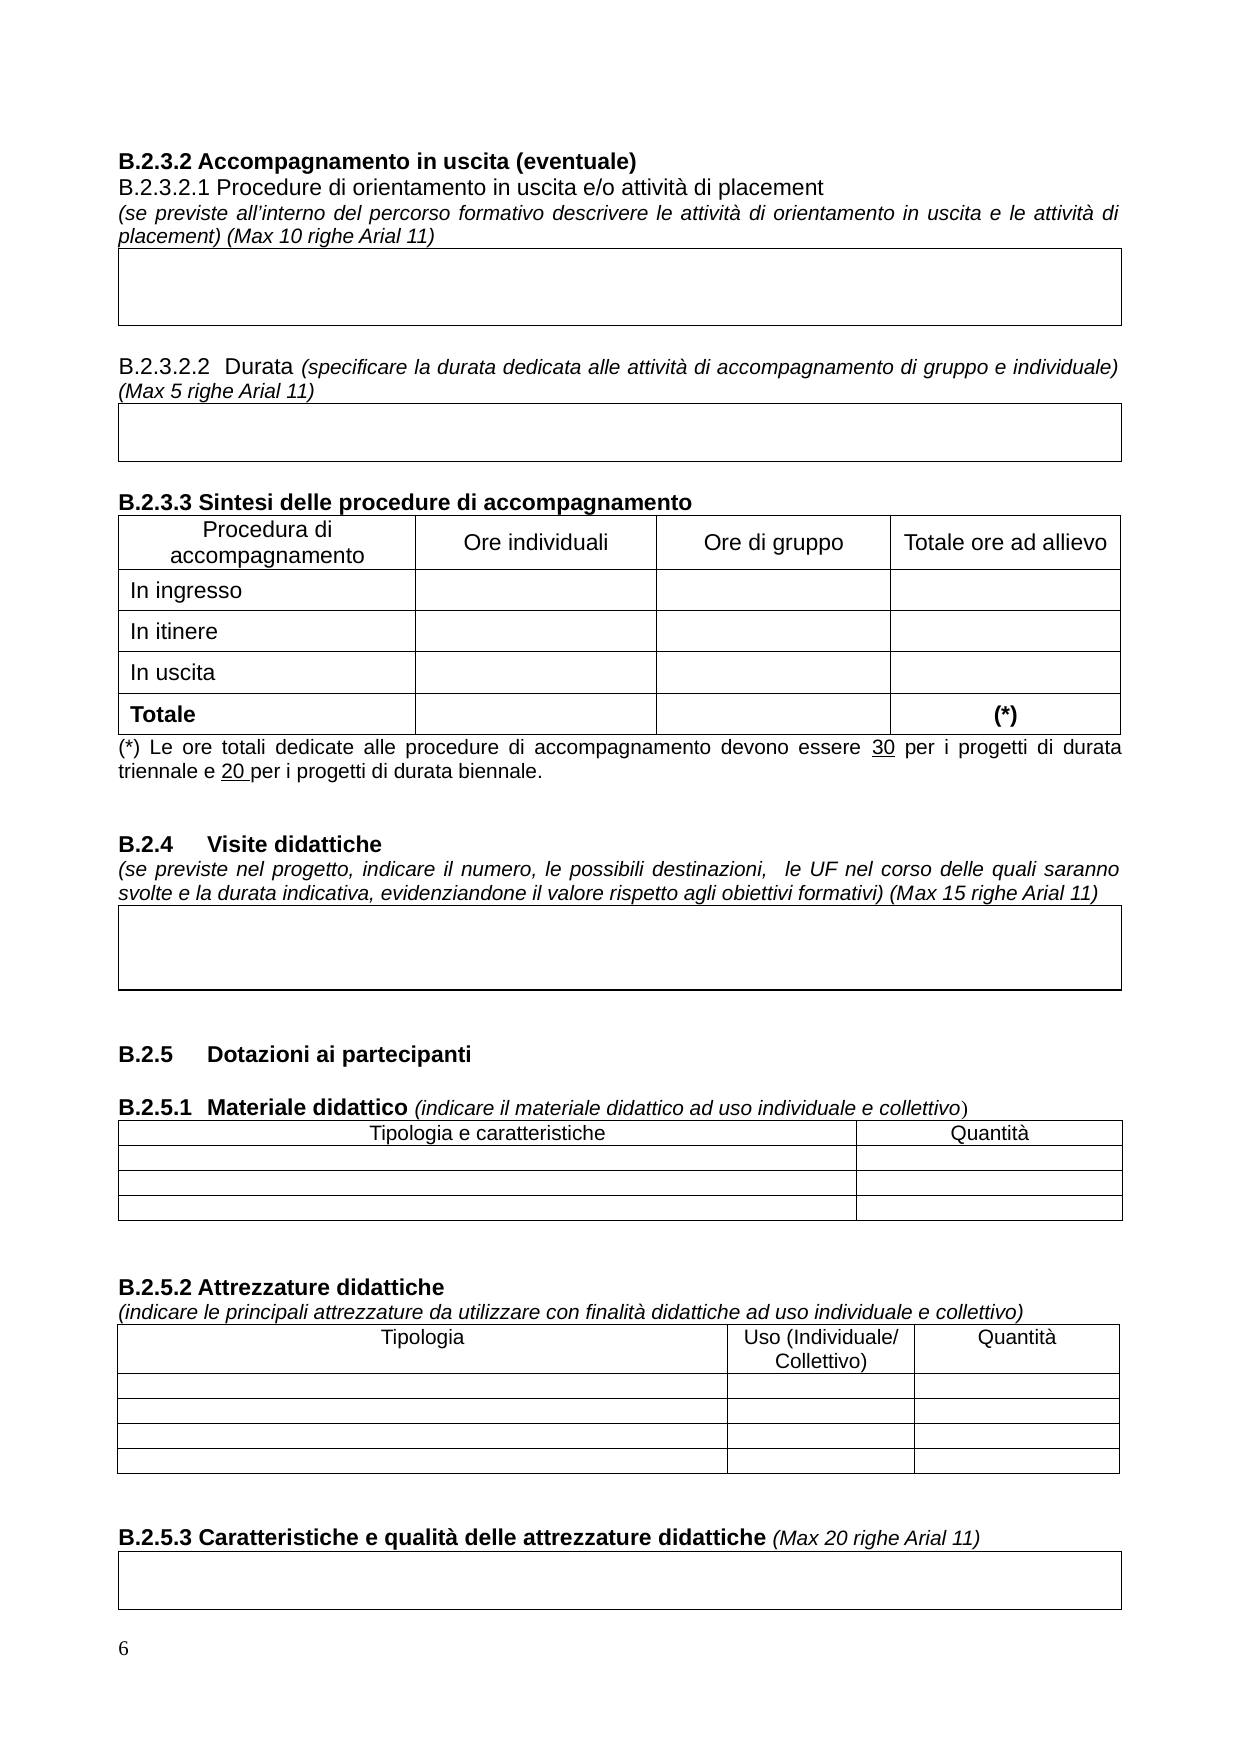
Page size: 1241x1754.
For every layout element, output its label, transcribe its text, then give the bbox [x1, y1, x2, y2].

text (se previste all’interno del percorso formativo descrivere le attività di orientamento in uscita e le attività di placement) (Max 10 righe Arial 11) [118, 200, 1122, 248]
table_cell [119, 1196, 856, 1220]
text B.2.3.2.2 Durata (specificare la durata dedicata alle attività di accompagnamento di gruppo e individuale) (Max 5 righe Arial 11) [118, 353, 1122, 403]
table_cell [118, 1399, 727, 1423]
table_cell [891, 570, 1120, 610]
table_cell In ingresso [119, 570, 415, 610]
table_cell [915, 1399, 1119, 1423]
text B.2.3.3 Sintesi delle procedure di accompagnamento [118, 488, 1122, 515]
table_header Quantità [857, 1121, 1122, 1145]
table_cell [728, 1399, 914, 1423]
table_header Tipologia e caratteristiche [119, 1121, 856, 1145]
table_cell [915, 1449, 1119, 1473]
table_cell In itinere [119, 611, 415, 651]
table_header Ore di gruppo [657, 516, 890, 568]
text (se previste nel progetto, indicare il numero, le possibili destinazioni, le UF nel corso delle quali saranno svolte e la durata indicativa, evidenziandone il valore rispetto agli obiettivi formativi) (Max 15 righe Arial 11) [118, 857, 1122, 905]
table_cell [416, 611, 656, 651]
text (*) Le ore totali dedicate alle procedure di accompagnamento devono essere 30 per i progetti di durata triennale e 20 per i progetti di durata biennale. [118, 735, 1122, 783]
text B.2.5 Dotazioni ai partecipanti [118, 1041, 1122, 1067]
table_header Tipologia [118, 1325, 727, 1373]
table_cell [891, 611, 1120, 651]
table_cell [657, 611, 890, 651]
table_cell [657, 652, 890, 693]
table_cell [915, 1374, 1119, 1398]
table_header Quantità [915, 1325, 1119, 1373]
table_cell [119, 1146, 856, 1170]
table_cell [728, 1424, 914, 1448]
table_cell [118, 1374, 727, 1398]
table_cell [119, 1171, 856, 1195]
text (indicare le principali attrezzature da utilizzare con finalità didattiche ad uso individuale e collettivo) [118, 1300, 1122, 1324]
table_cell [416, 694, 656, 734]
table_cell [728, 1449, 914, 1473]
table_cell [118, 1424, 727, 1448]
text B.2.5.3 Caratteristiche e qualità delle attrezzature didattiche (Max 20 righe Arial 11) [118, 1524, 1122, 1551]
table_header Procedura di accompagnamento [119, 516, 415, 568]
text B.2.3.2.1 Procedure di orientamento in uscita e/o attività di placement [118, 174, 1122, 200]
table_cell [915, 1424, 1119, 1448]
table_cell [657, 570, 890, 610]
table_cell [118, 1449, 727, 1473]
table_header Uso (Individuale/ Collettivo) [728, 1325, 914, 1373]
table_cell [857, 1171, 1122, 1195]
table_cell [857, 1196, 1122, 1220]
table_header Totale ore ad allievo [891, 516, 1120, 568]
table_cell (*) [891, 694, 1120, 734]
table_cell [857, 1146, 1122, 1170]
table_header Ore individuali [416, 516, 656, 568]
text B.2.4 Visite didattiche [118, 831, 1122, 857]
text B.2.5.1 Materiale didattico (indicare il materiale didattico ad uso individuale e collettivo) [118, 1093, 1122, 1120]
table_cell Totale [119, 694, 415, 734]
table_cell [728, 1374, 914, 1398]
text B.2.3.2 Accompagnamento in uscita (eventuale) [118, 148, 1122, 174]
table_cell In uscita [119, 652, 415, 693]
table_cell [416, 570, 656, 610]
text B.2.5.2 Attrezzature didattiche [118, 1274, 1122, 1300]
table_cell [891, 652, 1120, 693]
table_cell [657, 694, 890, 734]
table_cell [416, 652, 656, 693]
